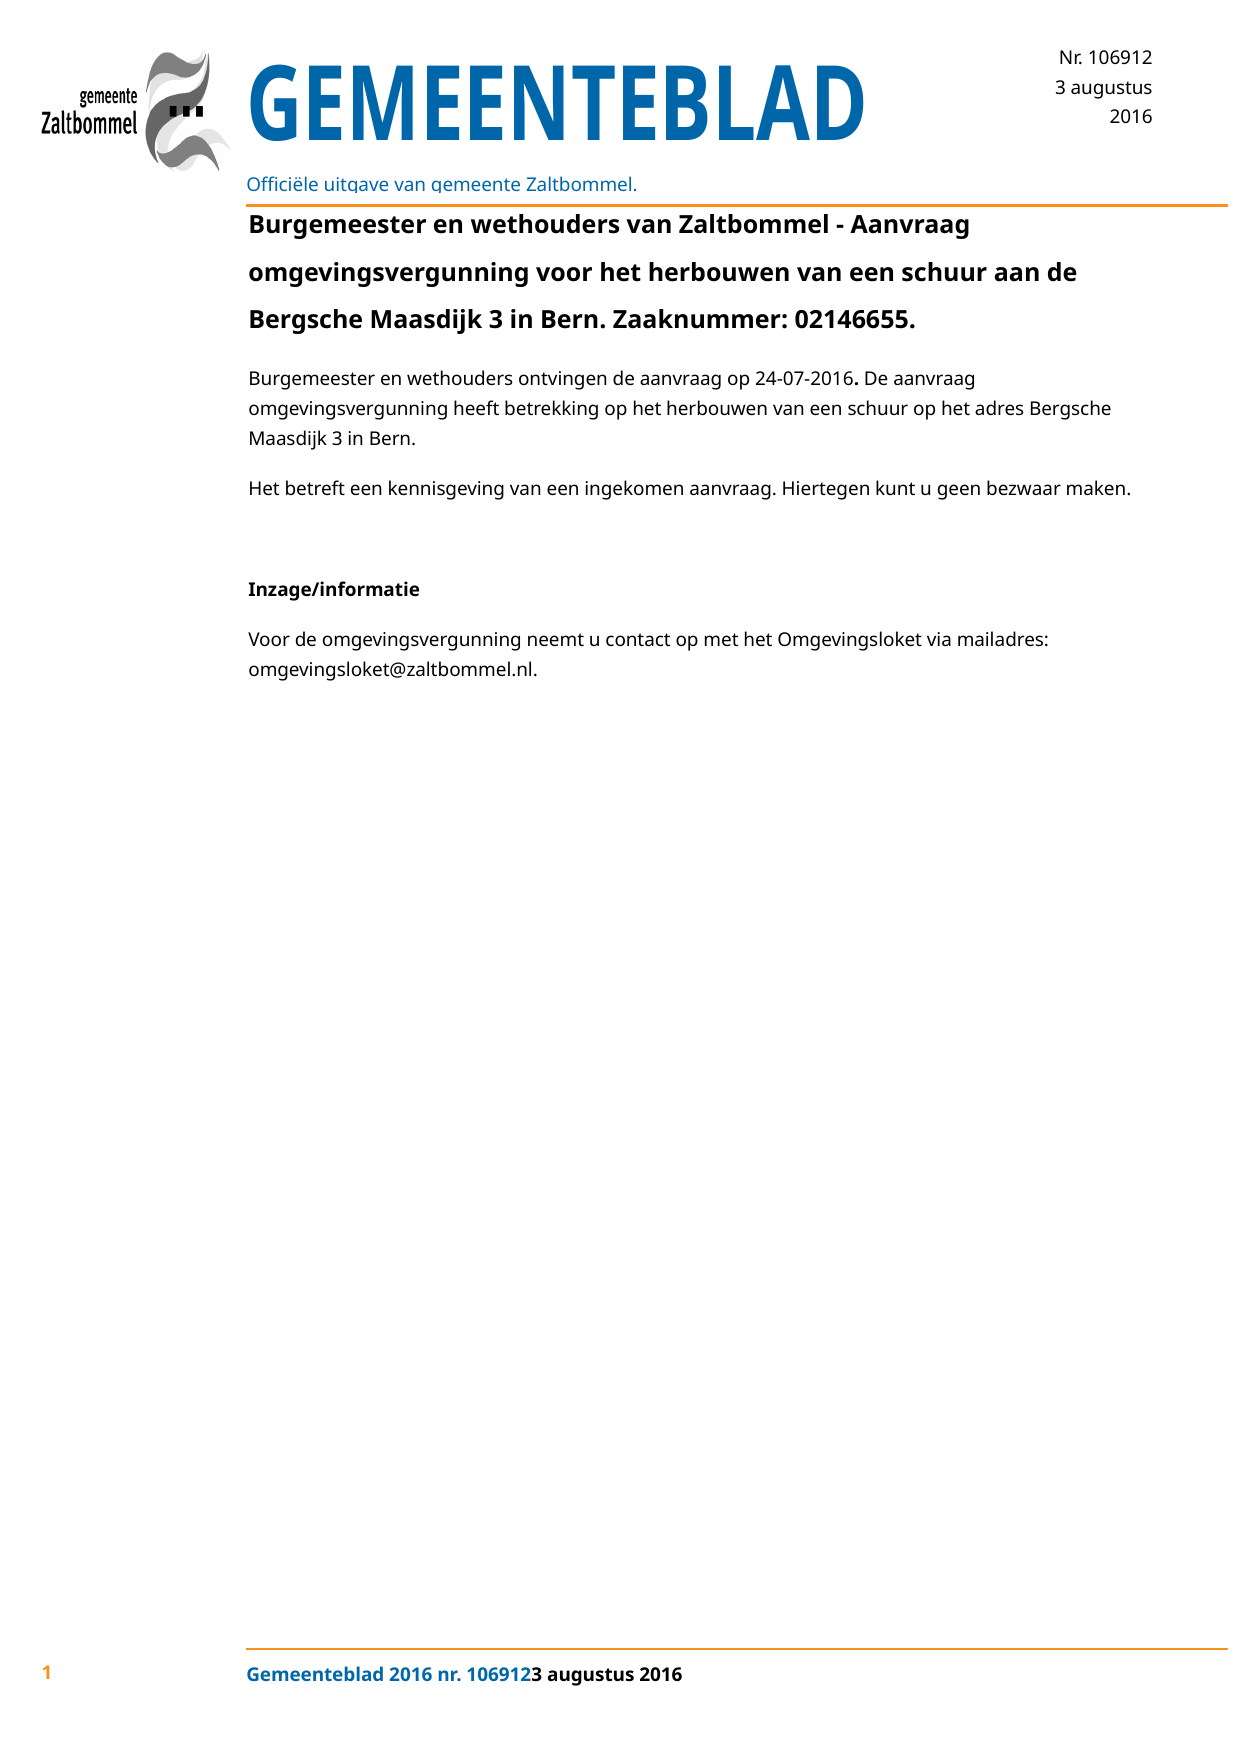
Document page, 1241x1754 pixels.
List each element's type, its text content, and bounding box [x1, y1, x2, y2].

text Burgemeester en wethouders ontvingen de aanvraag op 24-07-2016. De aanvraag omgevingsvergunning heeft betrekking op het herbouwen van een schuur op het adres Bergsche Maasdijk 3 in Bern. [248, 366, 1152, 450]
text Voor de omgevingsvergunning neemt u contact op met het Omgevingsloket via mailadres: omgevingsloket@zaltbommel.nl. [248, 626, 1152, 682]
text Burgemeester en wethouders van Zaltbommel - Aanvraag omgevingsvergunning voor het herbouwen van een schuur aan de Bergsche Maasdijk 3 in Bern. Zaaknummer: 02146655. [248, 207, 1152, 336]
text Inzage/informatie [248, 576, 1152, 602]
text Het betreft een kennisgeving van een ingekomen aanvraag. Hiertegen kunt u geen bezwaar maken. [248, 475, 1152, 501]
picture [41, 47, 231, 172]
